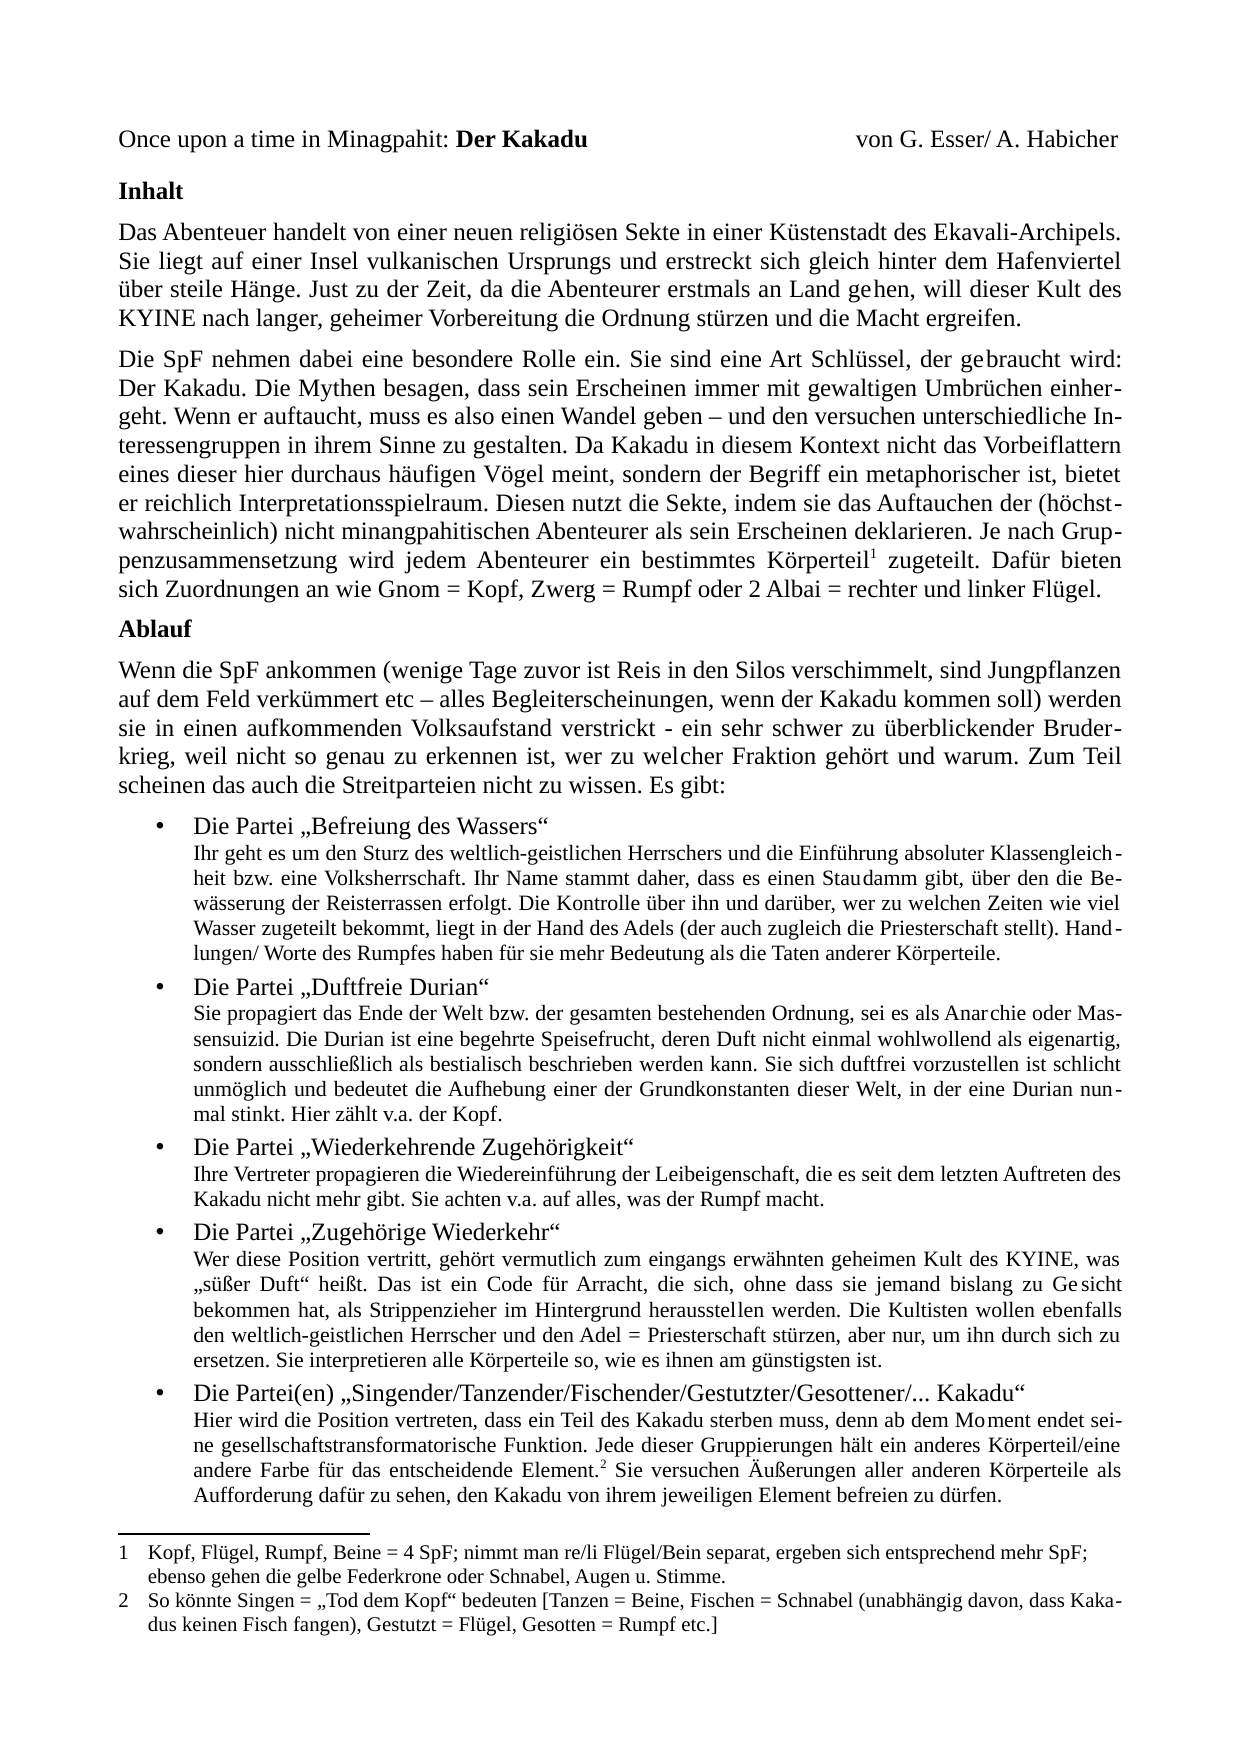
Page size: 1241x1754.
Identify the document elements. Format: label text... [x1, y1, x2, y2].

list Die Partei „Wiederkehrende Zugehörigkeit“ Ihre Vertreter propagieren die Wiedereinführung der Leibeigenschaft, die es seit dem letzten Auftreten des Kakadu nicht mehr gibt. Sie achten v.a. auf alles, was der Rumpf macht. [156, 1132, 1122, 1211]
list So könnte Singen = „Tod dem Kopf“ bedeuten [Tanzen = Beine, Fischen = Schnabel (unabhängig davon, dass Kaka­dus keinen Fisch fangen), Gestutzt = Flügel, Gesotten = Rumpf etc.] [118, 1588, 1122, 1636]
text Wenn die SpF ankommen (wenige Tage zuvor ist Reis in den Silos verschimmelt, sind Jungpflanzen auf dem Feld verkümmert etc – alles Begleiterscheinungen, wenn der Kakadu kommen soll) werden sie in einen aufkom­menden Volksaufstand verstrickt - ein sehr schwer zu überblickender Bruder­krieg, weil nicht so genau zu erkennen ist, wer zu wel­cher Fraktion gehört und warum. Zum Teil scheinen das auch die Streitparteien nicht zu wissen. Es gibt: [118, 655, 1122, 799]
text Das Abenteuer handelt von einer neuen religiösen Sekte in einer Küstenstadt des Ekavali-Archipels. Sie liegt auf einer Insel vulkanischen Ursprungs und erstreckt sich gleich hinter dem Hafenviertel über steile Hänge. Just zu der Zeit, da die Abenteurer erstmals an Land ge­hen, will dieser Kult des KYINE nach langer, geheimer Vorbereitung die Ordnung stür­zen und die Macht ergreifen. [118, 217, 1122, 332]
text Kopf, Flügel, Rumpf, Beine = 4 SpF; nimmt man re/li Flügel/Bein separat, ergeben sich entsprechend mehr SpF; ebenso gehen die gelbe Federkrone oder Schnabel, Augen u. Stimme. [118, 1539, 1122, 1588]
text Once upon a time in Minagpahit: Der Kakadu von G. Esser/ A. Habicher [118, 124, 1122, 153]
text Ablauf [118, 614, 1122, 643]
text Die SpF nehmen dabei eine besondere Rolle ein. Sie sind eine Art Schlüssel, der ge­braucht wird: Der Kakadu. Die Mythen besagen, dass sein Erscheinen immer mit gewaltigen Umbrüchen einher­geht. Wenn er auftaucht, muss es also einen Wandel geben – und den versuchen unterschiedli­che In­teressengruppen in ihrem Sinne zu gestalten. Da Kakadu in diesem Kontext nicht das Vorbeiflattern eines dieser hier durchaus häufigen Vögel meint, sondern der Begriff ein metaphorischer ist, bietet er reichlich Interpretationsspielraum. Diesen nutzt die Sekte, indem sie das Auftauchen der (höchst­wahrscheinlich) nicht minangpahitischen Abenteurer als sein Erscheinen deklarieren. Je nach Grup­penzusammensetzung wird jedem Abenteurer ein be­stimmtes Körper­teil zugeteilt. Dafür bieten sich Zuordnungen an wie Gnom = Kopf, Zwerg = Rumpf oder 2 Albai = rechter und linker Flügel. [118, 344, 1122, 603]
list Die Partei(en) „Singender/Tanzender/Fischender/Gestutzter/Gesottener/... Kakadu“ Hier wird die Position vertreten, dass ein Teil des Kakadu sterben muss, denn ab dem Mo­ment endet sei­ne gesellschaftstransformatorische Funktion. Jede dieser Gruppierungen hält ein anderes Körperteil/eine andere Farbe für das entscheidende Element. Sie versuchen Äußerungen aller anderen Körperteile als Aufforderung dafür zu sehen, den Kakadu von ihrem jeweiligen Element befreien zu dürfen. [156, 1378, 1122, 1508]
text Inhalt [118, 176, 1122, 205]
list Die Partei „Befreiung des Wassers“ Ihr geht es um den Sturz des weltlich-geistlichen Herrschers und die Einführung absoluter Klassengleich­heit bzw. eine Volksherrschaft. Ihr Name stammt daher, dass es einen Stau­damm gibt, über den die Be­wässerung der Reisterrassen erfolgt. Die Kontrolle über ihn und darüber, wer zu welchen Zeiten wie viel Wasser zugeteilt bekommt, liegt in der Hand des Adels (der auch zugleich die Priesterschaft stellt). Hand­lungen/ Worte des Rumpfes haben für sie mehr Bedeutung als die Taten anderer Körperteile. [156, 811, 1122, 966]
list Die Partei „Duftfreie Durian“ Sie propagiert das Ende der Welt bzw. der gesamten bestehenden Ordnung, sei es als Anar­chie oder Mas­sensuizid. Die Durian ist eine begehrte Speisefrucht, deren Duft nicht einmal wohlwollend als eigenartig, sondern ausschließlich als bestialisch beschrieben werden kann. Sie sich duftfrei vorzustellen ist schlicht unmöglich und bedeutet die Aufhebung einer der Grundkonstanten dieser Welt, in der eine Durian nun­mal stinkt. Hier zählt v.a. der Kopf. [156, 972, 1122, 1126]
list Die Partei „Zugehörige Wiederkehr“ Wer diese Position vertritt, gehört vermutlich zum eingangs erwähnten geheimen Kult des KYINE, was „süßer Duft“ heißt. Das ist ein Code für Arracht, die sich, ohne dass sie jemand bislang zu Ge­sicht bekommen hat, als Strippenzieher im Hintergrund herausstel­len werden. Die Kultisten wollen eben­falls den weltlich-geistlichen Herrscher und den Adel = Priesterschaft stürzen, aber nur, um ihn durch sich zu ersetzen. Sie interpretieren alle Körperteile so, wie es ihnen am günstigsten ist. [156, 1217, 1122, 1372]
